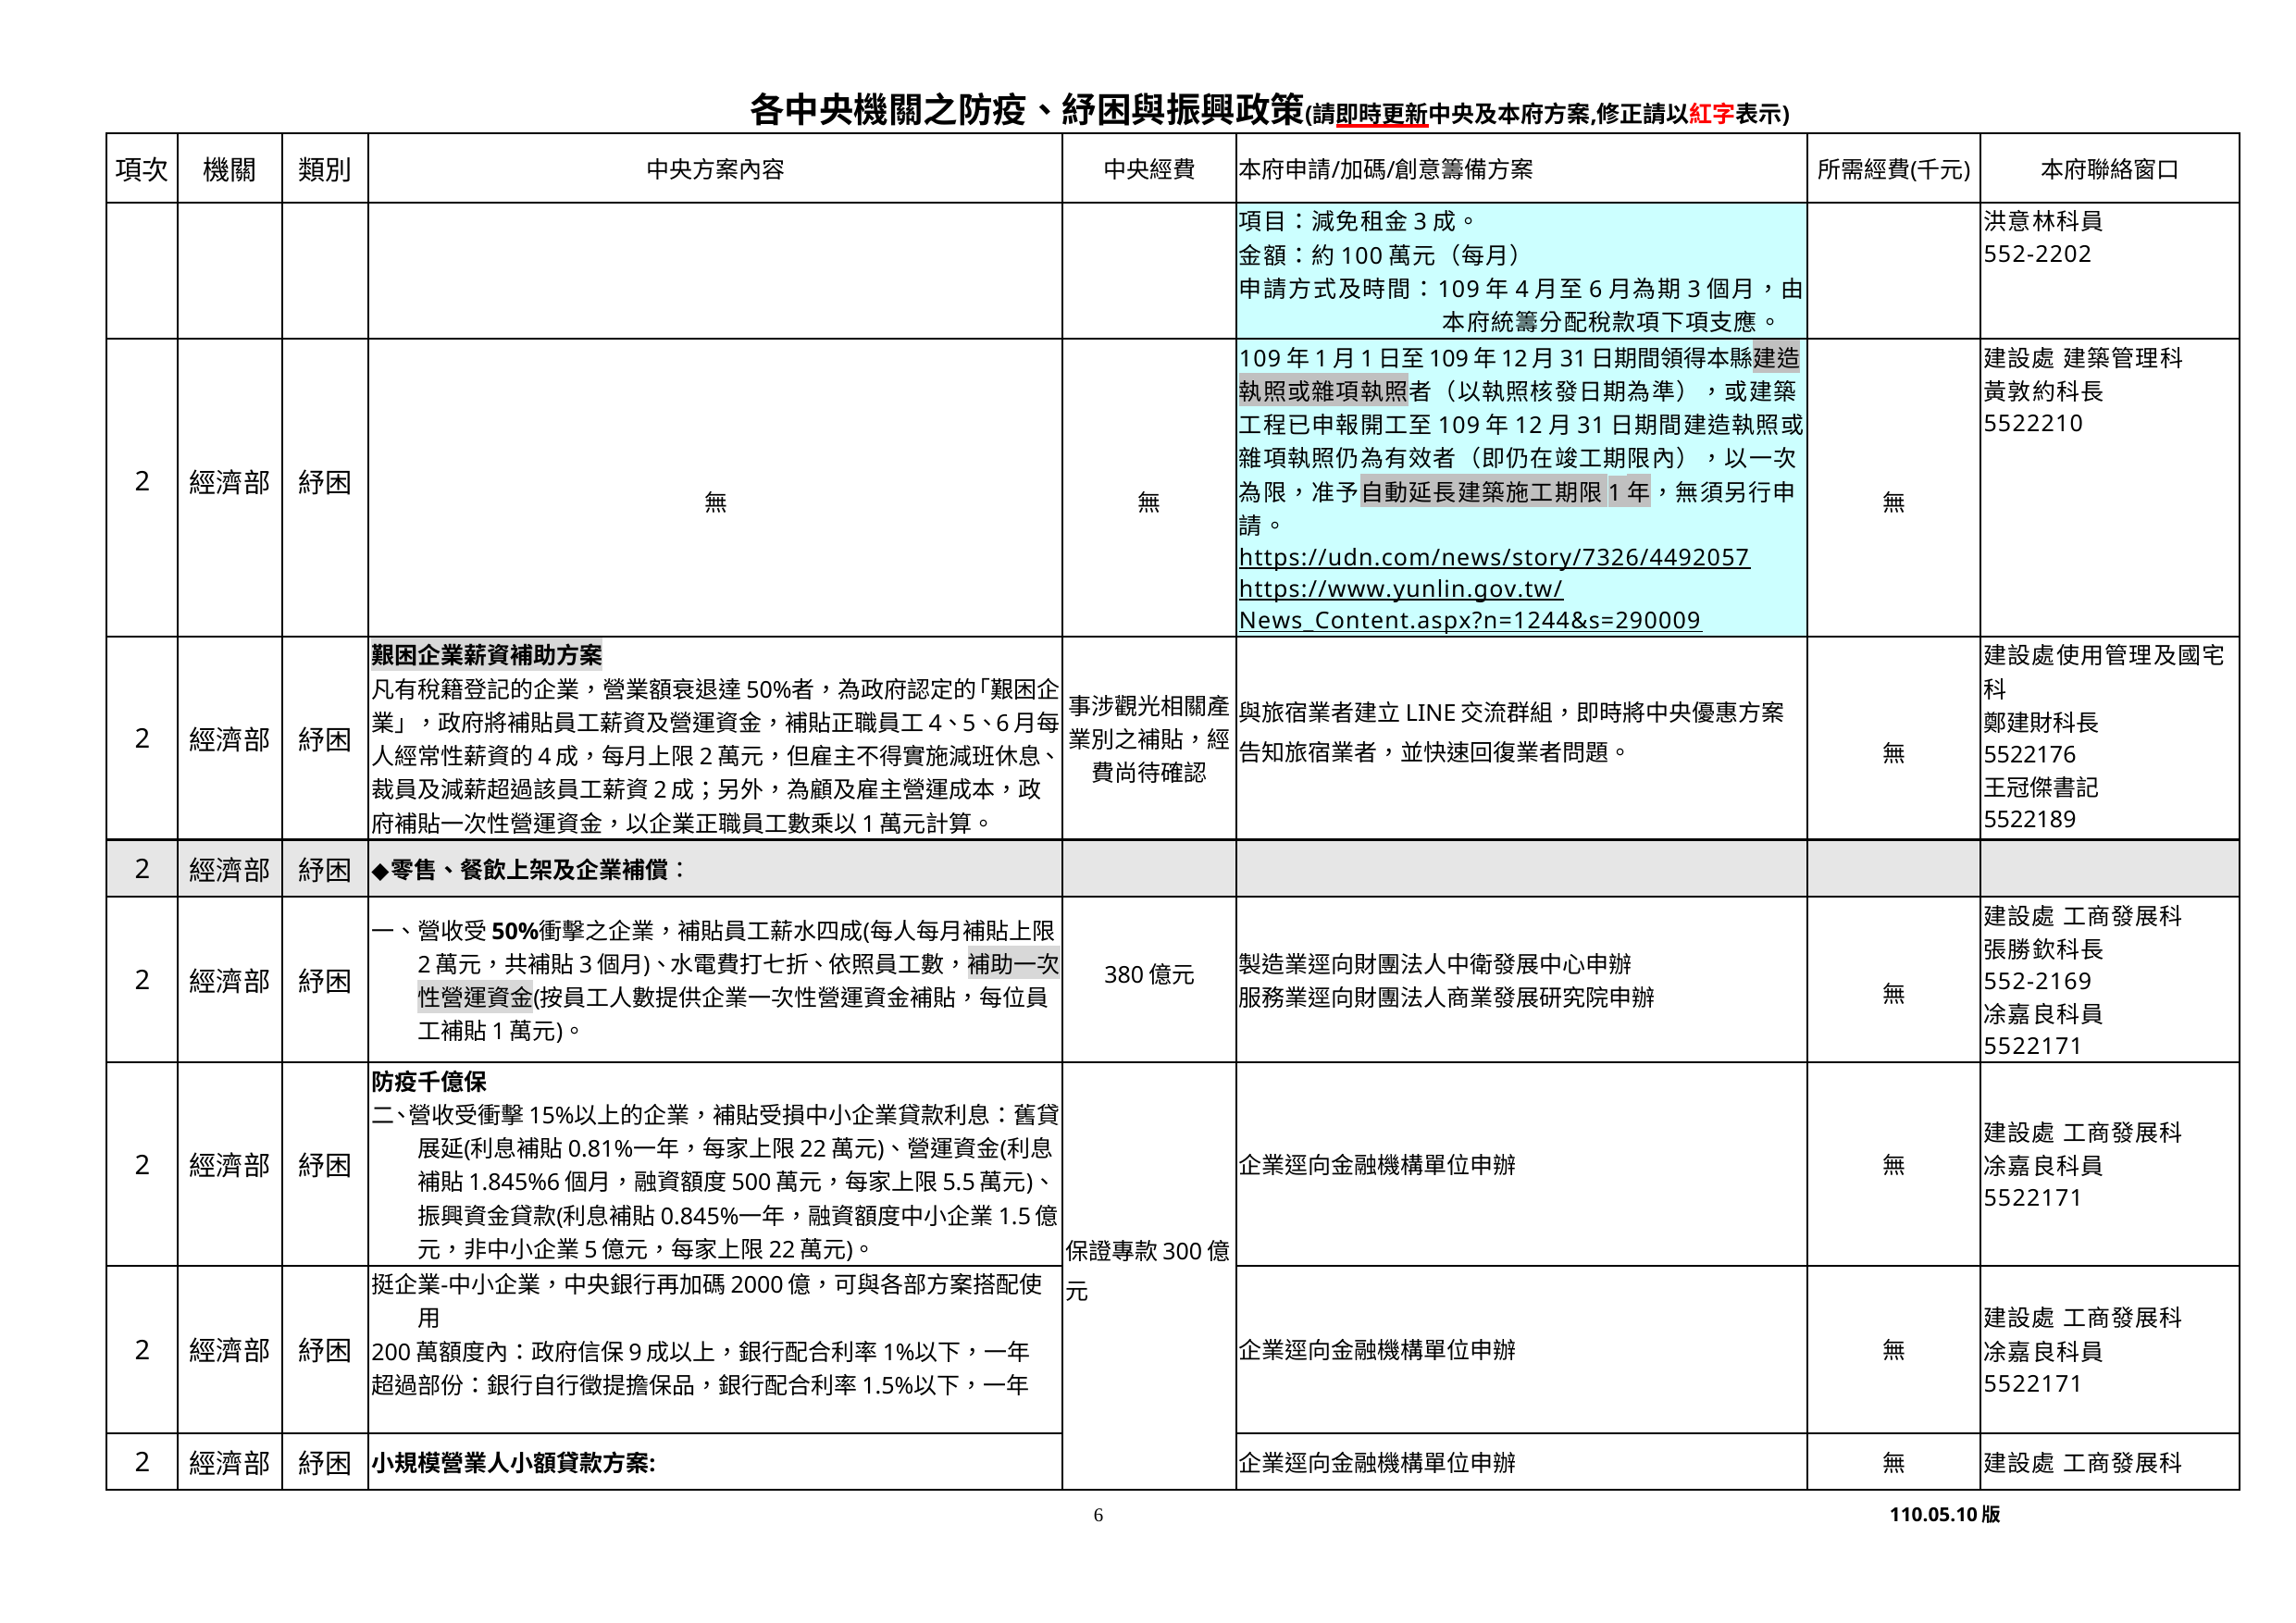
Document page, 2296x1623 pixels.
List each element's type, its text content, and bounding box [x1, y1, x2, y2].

table_cell 紓困 [283, 841, 367, 896]
table_cell 經濟部 [179, 340, 281, 636]
table_header 本府申請/加碼/創意籌備方案 [1237, 134, 1806, 202]
table_cell 製造業逕向財團法人中衛發展中心申辦 服務業逕向財團法人商業發展研究院申辦 [1237, 898, 1806, 1061]
table_cell 紓困 [283, 1434, 367, 1489]
table_cell [369, 204, 1061, 338]
table_cell 挺企業-中小企業，中央銀行再加碼2000億，可與各部方案搭配使用 200萬額度內：政府信保9成以上，銀行配合利率1%以下，一年 超過部份：銀行自行徵提擔保品，銀行配合利率1.5%以下，一年 [369, 1267, 1061, 1432]
table_cell [1237, 841, 1806, 896]
table_cell 經濟部 [179, 638, 281, 838]
table_cell 2 [107, 841, 177, 896]
table_header 機關 [179, 134, 281, 202]
table_cell 無 [1808, 638, 1980, 838]
table_cell 紓困 [283, 1063, 367, 1265]
table_cell 事涉觀光相關產業別之補貼，經費尚待確認 [1063, 638, 1235, 838]
table_cell 經濟部 [179, 898, 281, 1061]
table_cell 2 [107, 1063, 177, 1265]
table_cell 2 [107, 340, 177, 636]
table_cell 紓困 [283, 898, 367, 1061]
table_cell 無 [1063, 340, 1235, 636]
table_cell 無 [1808, 1267, 1980, 1432]
table_header 中央方案內容 [369, 134, 1061, 202]
table_cell 經濟部 [179, 841, 281, 896]
table_cell 保證專款300億元 [1063, 1063, 1235, 1489]
table_cell 經濟部 [179, 1063, 281, 1265]
table_cell [283, 204, 367, 338]
table_cell 建設處使用管理及國宅科 鄭建財科長 5522176 王冠傑書記 5522189 [1981, 638, 2239, 838]
table_cell 380億元 [1063, 898, 1235, 1061]
table_cell 企業逕向金融機構單位申辦 [1237, 1267, 1806, 1432]
table_header 中央經費 [1063, 134, 1235, 202]
table_cell [1063, 204, 1235, 338]
table_cell 紓困 [283, 340, 367, 636]
table_cell 項目：減免租金3成。 金額：約100萬元（每月） 申請方式及時間：109年4月至6月為期3個月，由本府統籌分配稅款項下項支應。 [1237, 204, 1806, 338]
table_cell 紓困 [283, 638, 367, 838]
table_cell 洪意林科員 552-2202 [1981, 204, 2239, 338]
table_cell 2 [107, 1267, 177, 1432]
table_cell 建設處 工商發展科 張勝欽科長 552-2169 凃嘉良科員 5522171 [1981, 898, 2239, 1061]
table_cell 企業逕向金融機構單位申辦 [1237, 1063, 1806, 1265]
table_cell 無 [1808, 898, 1980, 1061]
table_cell 2 [107, 898, 177, 1061]
table_cell 紓困 [283, 1267, 367, 1432]
table_cell [179, 204, 281, 338]
table_header 本府聯絡窗口 [1981, 134, 2239, 202]
table_cell [1808, 204, 1980, 338]
table_cell 無 [1808, 1434, 1980, 1489]
table_cell 2 [107, 1434, 177, 1489]
table_cell 無 [1808, 340, 1980, 636]
table_cell 2 [107, 638, 177, 838]
table_cell [1063, 841, 1235, 896]
table_cell ◆零售、餐飲上架及企業補償： [369, 841, 1061, 896]
table_cell 建設處 工商發展科 凃嘉良科員 5522171 [1981, 1063, 2239, 1265]
table_header 所需經費(千元) [1808, 134, 1980, 202]
table_cell 艱困企業薪資補助方案 凡有稅籍登記的企業，營業額衰退達50%者，為政府認定的「艱困企業」，政府將補貼員工薪資及營運資金，補貼正職員工4、5、6月每人經常性薪資的4成，每月上限2萬元，但雇主不得實施減班休息、裁員及減薪超過該員工薪資2成；另外，為顧及雇主營運成本，政府補貼一次性營運資金，以企業正職員工數乘以1萬元計算。 [369, 638, 1061, 838]
table_cell 建設處 建築管理科 黃敦約科長 5522210 [1981, 340, 2239, 636]
table_cell 建設處 工商發展科 凃嘉良科員 5522171 [1981, 1267, 2239, 1432]
table_cell 企業逕向金融機構單位申辦 [1237, 1434, 1806, 1489]
table_cell 防疫千億保 二、營收受衝擊15%以上的企業，補貼受損中小企業貸款利息：舊貸展延(利息補貼0.81%一年，每家上限22萬元)、營運資金(利息補貼1.845%6個月，融資額度500萬元，每家上限5.5萬元)、振興資金貸款(利息補貼0.845%一年，融資額度中小企業1.5億元，非中小企業5億元，每家上限22萬元)。 [369, 1063, 1061, 1265]
table_cell 109年1月1日至109年12月31日期間領得本縣建造執照或雜項執照者（以執照核發日期為準），或建築工程已申報開工至109年12月31日期間建造執照或雜項執照仍為有效者（即仍在竣工期限內），以一次為限，准予自動延長建築施工期限1年，無須另行申請。 https://udn.com/news/story/7326/4492057 https://www.yunlin.gov.tw/News_Content.aspx?n=1244&s=290009 [1237, 340, 1806, 636]
table_cell 小規模營業人小額貸款方案: [369, 1434, 1061, 1489]
table_header 項次 [107, 134, 177, 202]
table_cell 經濟部 [179, 1267, 281, 1432]
table_cell 與旅宿業者建立LINE交流群組，即時將中央優惠方案告知旅宿業者，並快速回復業者問題。 [1237, 638, 1806, 838]
table_cell [1808, 841, 1980, 896]
table_cell 經濟部 [179, 1434, 281, 1489]
table_cell 無 [1808, 1063, 1980, 1265]
table_cell 無 [369, 340, 1061, 636]
table_cell 一、營收受50%衝擊之企業，補貼員工薪水四成(每人每月補貼上限2萬元，共補貼3個月)、水電費打七折、依照員工數，補助一次性營運資金(按員工人數提供企業一次性營運資金補貼，每位員工補貼1萬元)。 [369, 898, 1061, 1061]
table_cell [107, 204, 177, 338]
table_cell 建設處 工商發展科 [1981, 1434, 2239, 1489]
table_cell [1981, 841, 2239, 896]
table_header 類別 [283, 134, 367, 202]
